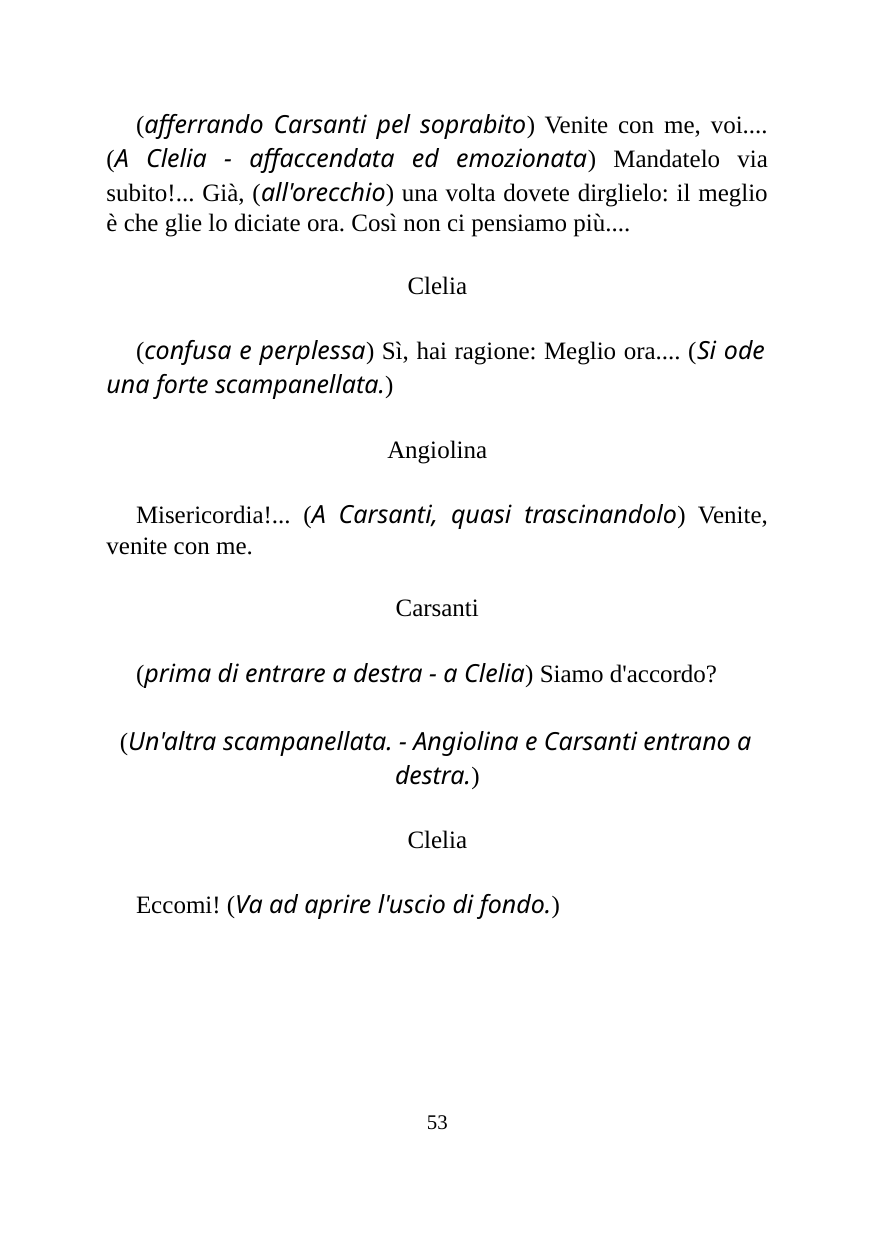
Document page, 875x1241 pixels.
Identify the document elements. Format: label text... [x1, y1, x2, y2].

text Misericordia!... (A Carsanti, quasi trascinandolo) Venite, venite con me. [106, 497, 768, 560]
text Clelia [106, 271, 768, 299]
text (confusa e perplessa) Sì, hai ragione: Meglio ora.... (Si ode una forte scampanellata.) [106, 333, 768, 401]
text (prima di entrare a destra - a Clelia) Siamo d'accordo? [106, 656, 768, 690]
text (afferrando Carsanti pel soprabito) Venite con me, voi.... (A Clelia - affaccendata ed emozionata) Mandatelo via subito!... Già, (all'orecchio) una volta dovete dirglielo: il meglio è che glie lo diciate ora. Così non ci pensiamo più.... [106, 106, 768, 237]
text Carsanti [106, 593, 768, 622]
text Angiolina [106, 435, 768, 463]
text (Un'altra scampanellata. - Angiolina e Carsanti entrano a destra.) [106, 723, 768, 791]
text Eccomi! (Va ad aprire l'uscio di fondo.) [106, 887, 768, 921]
text Clelia [106, 825, 768, 854]
